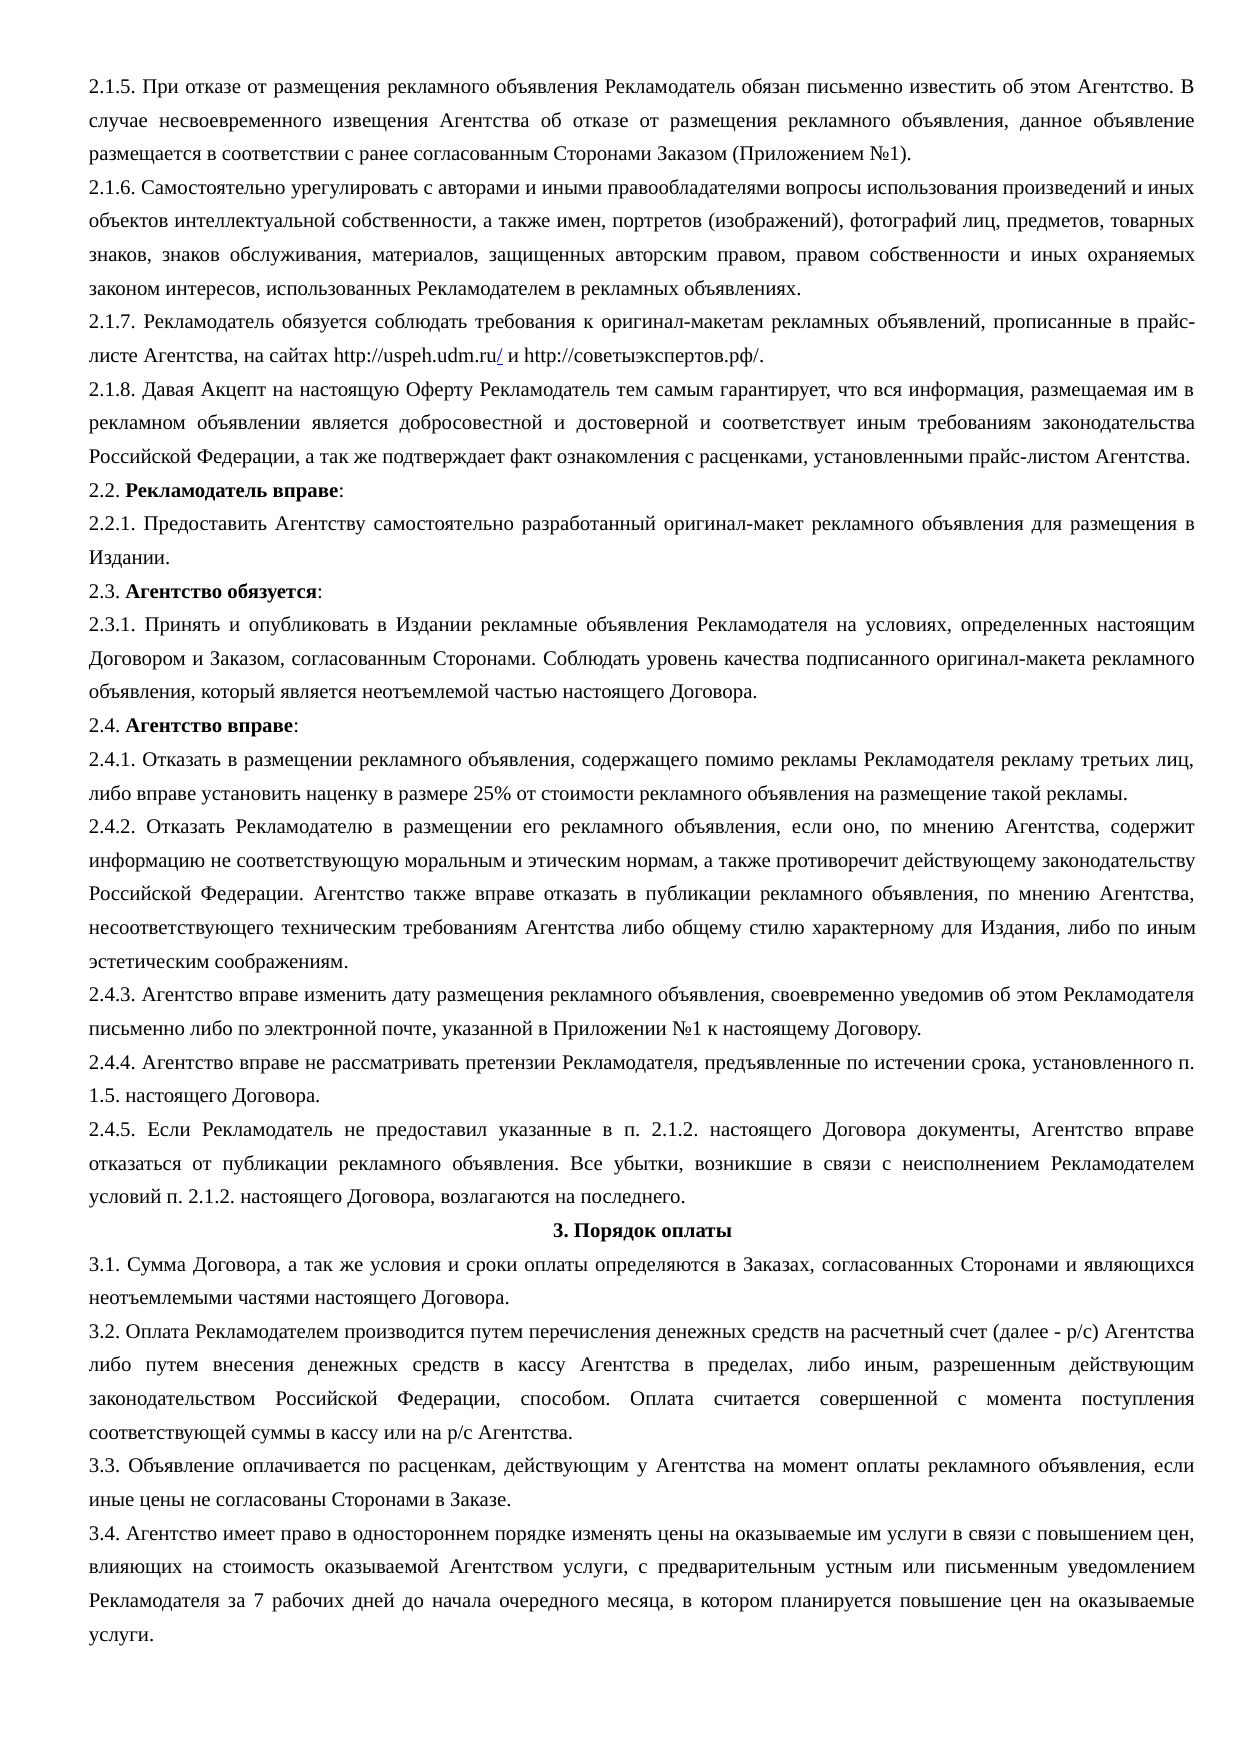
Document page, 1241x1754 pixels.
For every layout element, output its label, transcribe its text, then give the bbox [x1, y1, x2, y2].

text 2.2. Рекламодатель вправе: [89, 478, 1196, 502]
text 2.2.1. Предоставить Агентству самостоятельно разработанный оригинал-макет рекламного объявления для размещения в Издании. [89, 511, 1196, 569]
text 2.4.4. Агентство вправе не рассматривать претензии Рекламодателя, предъявленные по истечении срока, установленного п. 1.5. настоящего Договора. [89, 1049, 1196, 1107]
text 2.4.1. Отказать в размещении рекламного объявления, содержащего помимо рекламы Рекламодателя рекламу третьих лиц, либо вправе установить наценку в размере 25% от стоимости рекламного объявления на размещение такой рекламы. [89, 747, 1196, 804]
text 2.4.5. Если Рекламодатель не предоставил указанные в п. 2.1.2. настоящего Договора документы, Агентство вправе отказаться от публикации рекламного объявления. Все убытки, возникшие в связи с неисполнением Рекламодателем условий п. 2.1.2. настоящего Договора, возлагаются на последнего. [89, 1117, 1196, 1208]
text 2.3. Агентство обязуется: [89, 578, 1196, 603]
text 3. Порядок оплаты [89, 1218, 1196, 1242]
text 3.2. Оплата Рекламодателем производится путем перечисления денежных средств на расчетный счет (далее - р/с) Агентства либо путем внесения денежных средств в кассу Агентства в пределах, либо иным, разрешенным действующим законодательством Российской Федерации, способом. Оплата считается совершенной с момента поступления соответствующей суммы в кассу или на р/с Агентства. [89, 1319, 1196, 1444]
text 2.1.8. Давая Акцепт на настоящую Оферту Рекламодатель тем самым гарантирует, что вся информация, размещаемая им в рекламном объявлении является добросовестной и достоверной и соответствует иным требованиям законодательства Российской Федерации, а так же подтверждает факт ознакомления с расценками, установленными прайс-листом Агентства. [89, 377, 1196, 468]
text 2.1.5. При отказе от размещения рекламного объявления Рекламодатель обязан письменно известить об этом Агентство. В случае несвоевременного извещения Агентства об отказе от размещения рекламного объявления, данное объявление размещается в соответствии с ранее согласованным Сторонами Заказом (Приложением №1). [89, 74, 1196, 165]
text 2.3.1. Принять и опубликовать в Издании рекламные объявления Рекламодателя на условиях, определенных настоящим Договором и Заказом, согласованным Сторонами. Соблюдать уровень качества подписанного оригинал-макета рекламного объявления, который является неотъемлемой частью настоящего Договора. [89, 612, 1196, 703]
text 2.1.6. Самостоятельно урегулировать с авторами и иными правообладателями вопросы использования произведений и иных объектов интеллектуальной собственности, а также имен, портретов (изображений), фотографий лиц, предметов, товарных знаков, знаков обслуживания, материалов, защищенных авторским правом, правом собственности и иных охраняемых законом интересов, использованных Рекламодателем в рекламных объявлениях. [89, 175, 1196, 300]
text 3.1. Сумма Договора, а так же условия и сроки оплаты определяются в Заказах, согласованных Сторонами и являющихся неотъемлемыми частями настоящего Договора. [89, 1251, 1196, 1309]
text 3.3. Объявление оплачивается по расценкам, действующим у Агентства на момент оплаты рекламного объявления, если иные цены не согласованы Сторонами в Заказе. [89, 1453, 1196, 1511]
text 2.4.2. Отказать Рекламодателю в размещении его рекламного объявления, если оно, по мнению Агентства, содержит информацию не соответствующую моральным и этическим нормам, а также противоречит действующему законодательству Российской Федерации. Агентство также вправе отказать в публикации рекламного объявления, по мнению Агентства, несоответствующего техническим требованиям Агентства либо общему стилю характерному для Издания, либо по иным эстетическим соображениям. [89, 814, 1196, 973]
text 2.1.7. Рекламодатель обязуется соблюдать требования к оригинал-макетам рекламных объявлений, прописанные в прайс-листе Агентства, на сайтах http://uspeh.udm.ru/ и http://советыэкспертов.рф/. [89, 309, 1196, 367]
text 2.4. Агентство вправе: [89, 713, 1196, 737]
text 2.4.3. Агентство вправе изменить дату размещения рекламного объявления, своевременно уведомив об этом Рекламодателя письменно либо по электронной почте, указанной в Приложении №1 к настоящему Договору. [89, 982, 1196, 1040]
text 3.4. Агентство имеет право в одностороннем порядке изменять цены на оказываемые им услуги в связи с повышением цен, влияющих на стоимость оказываемой Агентством услуги, с предварительным устным или письменным уведомлением Рекламодателя за 7 рабочих дней до начала очередного месяца, в котором планируется повышение цен на оказываемые услуги. [89, 1521, 1196, 1646]
